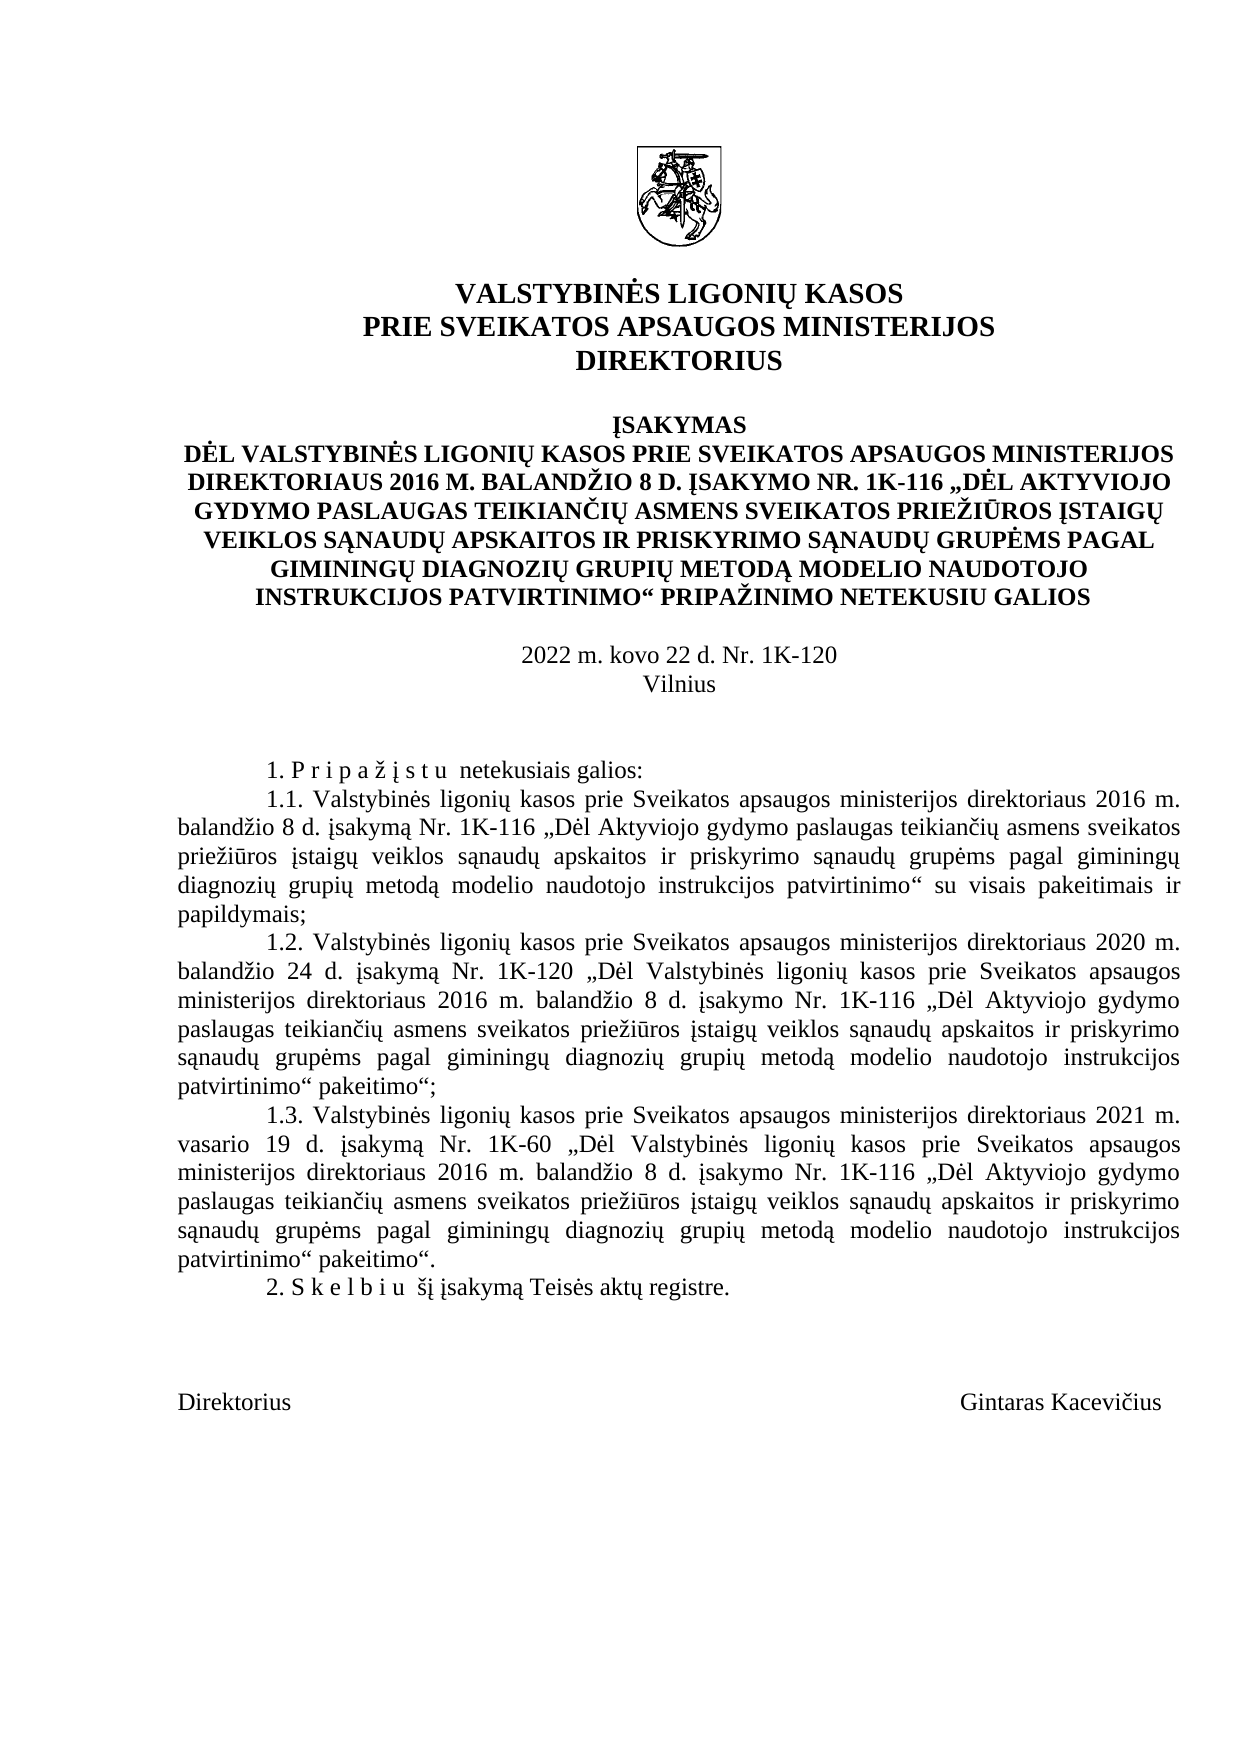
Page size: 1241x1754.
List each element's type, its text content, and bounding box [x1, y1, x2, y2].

text 2022 m. kovo 22 d. Nr. 1K-120 [177, 640, 1181, 669]
text 1.2. Valstybinės ligonių kasos prie Sveikatos apsaugos ministerijos direktoriaus 2020 m. balandžio 24 d. įsakymą Nr. 1K-120 „Dėl Valstybinės ligonių kasos prie Sveikatos apsaugos ministerijos direktoriaus 2016 m. balandžio 8 d. įsakymo Nr. 1K-116 „Dėl Aktyviojo gydymo paslaugas teikiančių asmens sveikatos priežiūros įstaigų veiklos sąnaudų apskaitos ir priskyrimo sąnaudų grupėms pagal giminingų diagnozių grupių metodą modelio naudotojo instrukcijos patvirtinimo“ pakeitimo“; [177, 927, 1181, 1100]
text VALSTYBINĖS LIGONIŲ KASOS [177, 276, 1181, 309]
text 1.3. Valstybinės ligonių kasos prie Sveikatos apsaugos ministerijos direktoriaus 2021 m. vasario 19 d. įsakymą Nr. 1K-60 „Dėl Valstybinės ligonių kasos prie Sveikatos apsaugos ministerijos direktoriaus 2016 m. balandžio 8 d. įsakymo Nr. 1K-116 „Dėl Aktyviojo gydymo paslaugas teikiančių asmens sveikatos priežiūros įstaigų veiklos sąnaudų apskaitos ir priskyrimo sąnaudų grupėms pagal giminingų diagnozių grupių metodą modelio naudotojo instrukcijos patvirtinimo“ pakeitimo“. [177, 1100, 1181, 1272]
text 1. P r i p a ž į s t u netekusiais galios: [177, 755, 1181, 784]
text DĖL VALSTYBINĖS LIGONIŲ KASOS PRIE SVEIKATOS APSAUGOS MINISTERIJOS DIREKTORIAUS 2016 M. BALANDŽIO 8 D. ĮSAKYMO NR. 1K-116 „DĖL AKTYVIOJO GYDYMO PASLAUGAS TEIKIANČIŲ ASMENS SVEIKATOS PRIEŽIŪROS ĮSTAIGŲ VEIKLOS SĄNAUDŲ APSKAITOS IR PRISKYRIMO SĄNAUDŲ GRUPĖMS PAGAL GIMININGŲ DIAGNOZIŲ GRUPIŲ METODĄ MODELIO NAUDOTOJO INSTRUKCIJOS PATVIRTINIMO“ PRIPAŽINIMO NETEKUSIU GALIOS [177, 439, 1181, 611]
text PRIE SVEIKATOS APSAUGOS MINISTERIJOS [177, 309, 1181, 343]
text 1.1. Valstybinės ligonių kasos prie Sveikatos apsaugos ministerijos direktoriaus 2016 m. balandžio 8 d. įsakymą Nr. 1K-116 „Dėl Aktyviojo gydymo paslaugas teikiančių asmens sveikatos priežiūros įstaigų veiklos sąnaudų apskaitos ir priskyrimo sąnaudų grupėms pagal giminingų diagnozių grupių metodą modelio naudotojo instrukcijos patvirtinimo“ su visais pakeitimais ir papildymais; [177, 784, 1181, 927]
text Vilnius [177, 669, 1181, 697]
text 2. S k e l b i u šį įsakymą Teisės aktų registre. [177, 1272, 1181, 1301]
text ĮSAKYMAS [177, 410, 1181, 439]
text Direktorius Gintaras Kacevičius [177, 1387, 1181, 1416]
text DIREKTORIUS [177, 343, 1181, 376]
